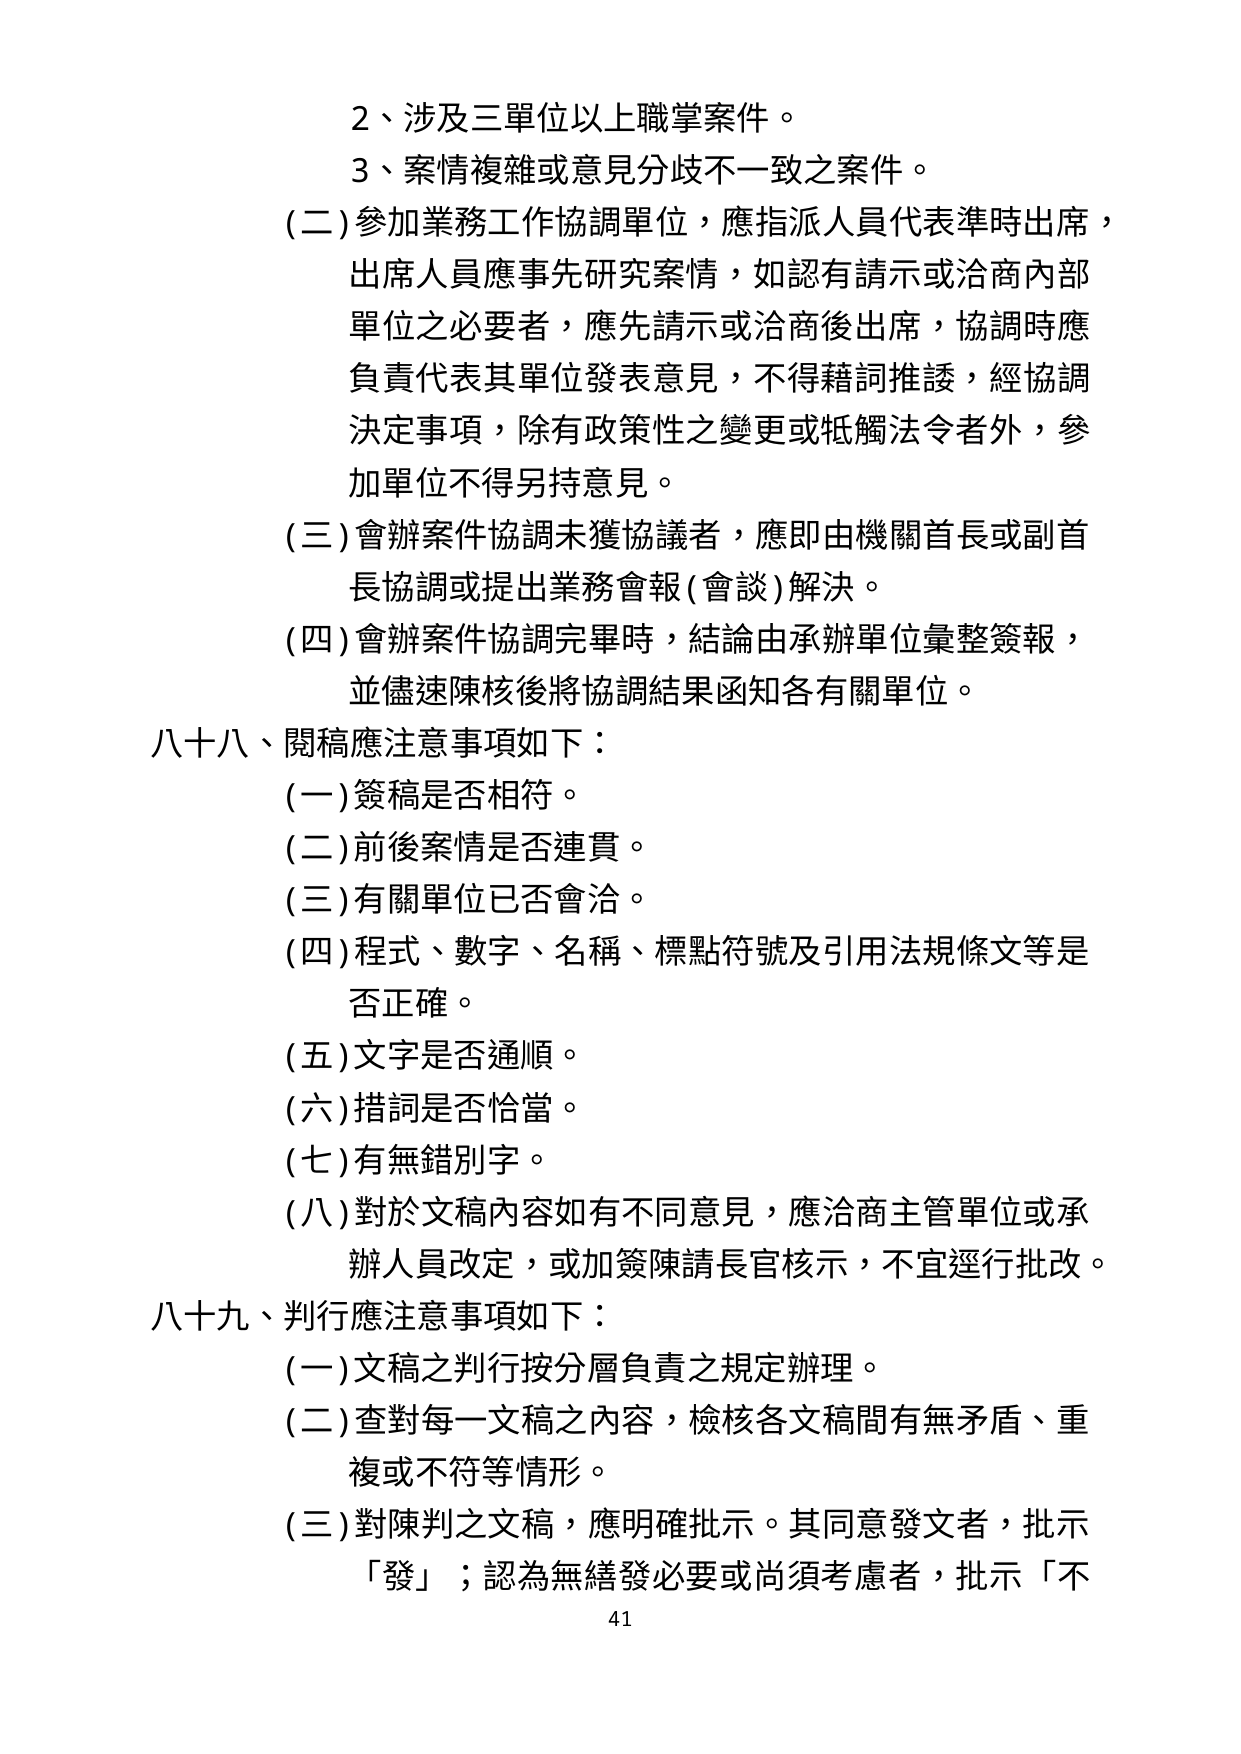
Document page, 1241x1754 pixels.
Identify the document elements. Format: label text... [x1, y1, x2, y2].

text (七)有無錯別字。 [280, 1130, 1090, 1182]
text (一)文稿之判行按分層負責之規定辦理。 [280, 1339, 1090, 1391]
text (三)會辦案件協調未獲協議者，應即由機關首長或副首長協調或提出業務會報(會談)解決。 [280, 505, 1090, 609]
text 八十八、閱稿應注意事項如下： [150, 714, 1090, 766]
text (八)對於文稿內容如有不同意見，應洽商主管單位或承辦人員改定，或加簽陳請長官核示，不宜逕行批改。 [280, 1182, 1090, 1287]
text (四)程式、數字、名稱、標點符號及引用法規條文等是否正確。 [280, 922, 1090, 1026]
text 2、涉及三單位以上職掌案件。 [350, 89, 1090, 141]
text (六)措詞是否恰當。 [280, 1078, 1090, 1130]
text (三)對陳判之文稿，應明確批示。其同意發文者，批示「發」；認為無繕發必要或尚須考慮者，批示「不 [280, 1495, 1090, 1599]
text 3、案情複雜或意見分歧不一致之案件。 [350, 141, 1090, 193]
text (五)文字是否通順。 [280, 1026, 1090, 1078]
text (二)參加業務工作協調單位，應指派人員代表準時出席，出席人員應事先研究案情，如認有請示或洽商內部單位之必要者，應先請示或洽商後出席，協調時應負責代表其單位發表意見，不得藉詞推諉，經協調決定事項，除有政策性之變更或牴觸法令者外，參加單位不得另持意見。 [280, 193, 1090, 505]
text (四)會辦案件協調完畢時，結論由承辦單位彙整簽報，並儘速陳核後將協調結果函知各有關單位。 [280, 609, 1090, 714]
text (二)查對每一文稿之內容，檢核各文稿間有無矛盾、重複或不符等情形。 [280, 1391, 1090, 1495]
text (二)前後案情是否連貫。 [280, 818, 1090, 870]
text 八十九、判行應注意事項如下： [150, 1287, 1090, 1339]
text (一)簽稿是否相符。 [280, 766, 1090, 818]
text (三)有關單位已否會洽。 [280, 870, 1090, 922]
